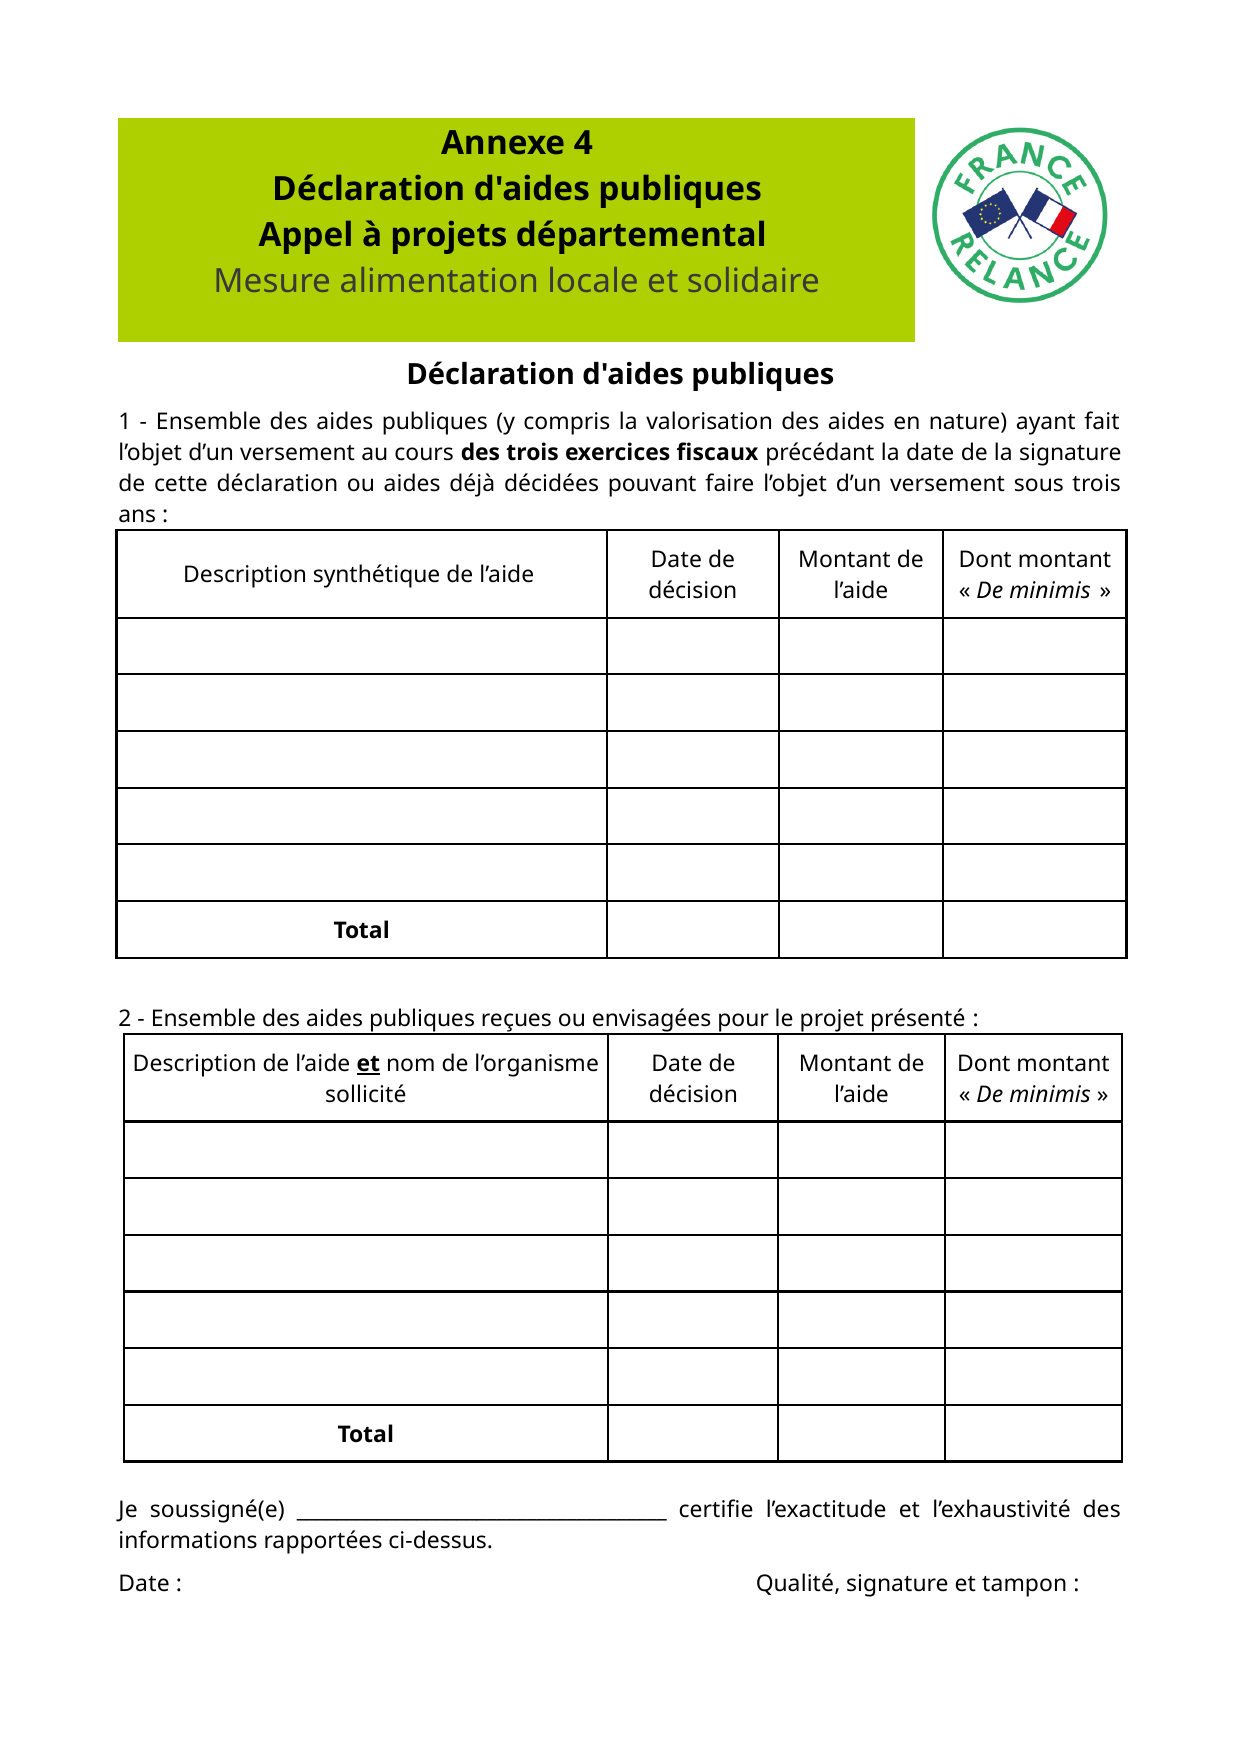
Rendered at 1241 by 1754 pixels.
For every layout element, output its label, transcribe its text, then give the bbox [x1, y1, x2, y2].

table_cell [609, 1406, 777, 1460]
table_cell [125, 1179, 607, 1234]
text Déclaration d'aides publiques [118, 164, 915, 210]
table_cell [608, 902, 778, 957]
table_cell [125, 1123, 607, 1177]
text Je soussigné(e) _____________________________________ certifie l’exactitude et l’exhaustivité des informations rapportées ci-dessus. [118, 1493, 1122, 1556]
table_cell [946, 1349, 1121, 1404]
table_cell [608, 619, 778, 673]
table_cell Total [125, 1406, 607, 1460]
table_cell [779, 1406, 944, 1460]
table_cell [780, 789, 942, 843]
table_cell [609, 1293, 777, 1347]
table_cell [780, 732, 942, 787]
table_header Montant de l’aide [780, 531, 942, 617]
text 1 - Ensemble des aides publiques (y compris la valorisation des aides en nature) ayant fait l’objet d’un versement au cours des trois exercices fiscaux précédant la date de la signature de cette déclaration ou aides déjà décidées pouvant faire l’objet d’un versement sous trois ans : [118, 405, 1122, 529]
text Annexe 4 [118, 118, 915, 164]
table_cell [946, 1123, 1121, 1177]
text Date : Qualité, signature et tampon : [118, 1567, 1122, 1598]
table_cell [944, 845, 1125, 900]
table_cell [779, 1349, 944, 1404]
picture [930, 126, 1108, 303]
table_cell [944, 619, 1125, 673]
table_header Date de décision [609, 1035, 777, 1120]
table_header Date de décision [608, 531, 778, 617]
table_cell Total [118, 902, 606, 957]
text Déclaration d'aides publiques [118, 353, 1122, 393]
table_header Dont montant « De minimis » [944, 531, 1125, 617]
table_cell [609, 1236, 777, 1290]
table_header Dont montant « De minimis » [946, 1035, 1121, 1120]
table_cell [944, 902, 1125, 957]
table_header Description de l’aide et nom de l’organisme sollicité [125, 1035, 607, 1120]
text 2 - Ensemble des aides publiques reçues ou envisagées pour le projet présenté : [118, 1002, 1122, 1033]
text Appel à projets départemental [118, 210, 915, 256]
text Mesure alimentation locale et solidaire [118, 256, 915, 302]
table_cell [779, 1293, 944, 1347]
table_cell [780, 845, 942, 900]
table_cell [946, 1236, 1121, 1290]
table_cell [780, 619, 942, 673]
table_header Description synthétique de l’aide [118, 531, 606, 617]
table_cell [118, 619, 606, 673]
table_cell [125, 1349, 607, 1404]
table_cell [780, 902, 942, 957]
table_cell [609, 1179, 777, 1234]
table_cell [944, 732, 1125, 787]
table_cell [125, 1236, 607, 1290]
table_cell [946, 1293, 1121, 1347]
table_cell [779, 1179, 944, 1234]
table_cell [609, 1123, 777, 1177]
table_cell [608, 732, 778, 787]
table_cell [946, 1406, 1121, 1460]
table_cell [609, 1349, 777, 1404]
table_cell [944, 789, 1125, 843]
table_cell [944, 675, 1125, 730]
table_cell [780, 675, 942, 730]
table_cell [779, 1236, 944, 1290]
table_cell [608, 845, 778, 900]
table_cell [608, 789, 778, 843]
table_cell [118, 732, 606, 787]
table_cell [118, 845, 606, 900]
table_cell [779, 1123, 944, 1177]
table_cell [608, 675, 778, 730]
table_header Montant de l’aide [779, 1035, 944, 1120]
table_cell [118, 789, 606, 843]
table_cell [125, 1293, 607, 1347]
table_cell [118, 675, 606, 730]
table_cell [946, 1179, 1121, 1234]
